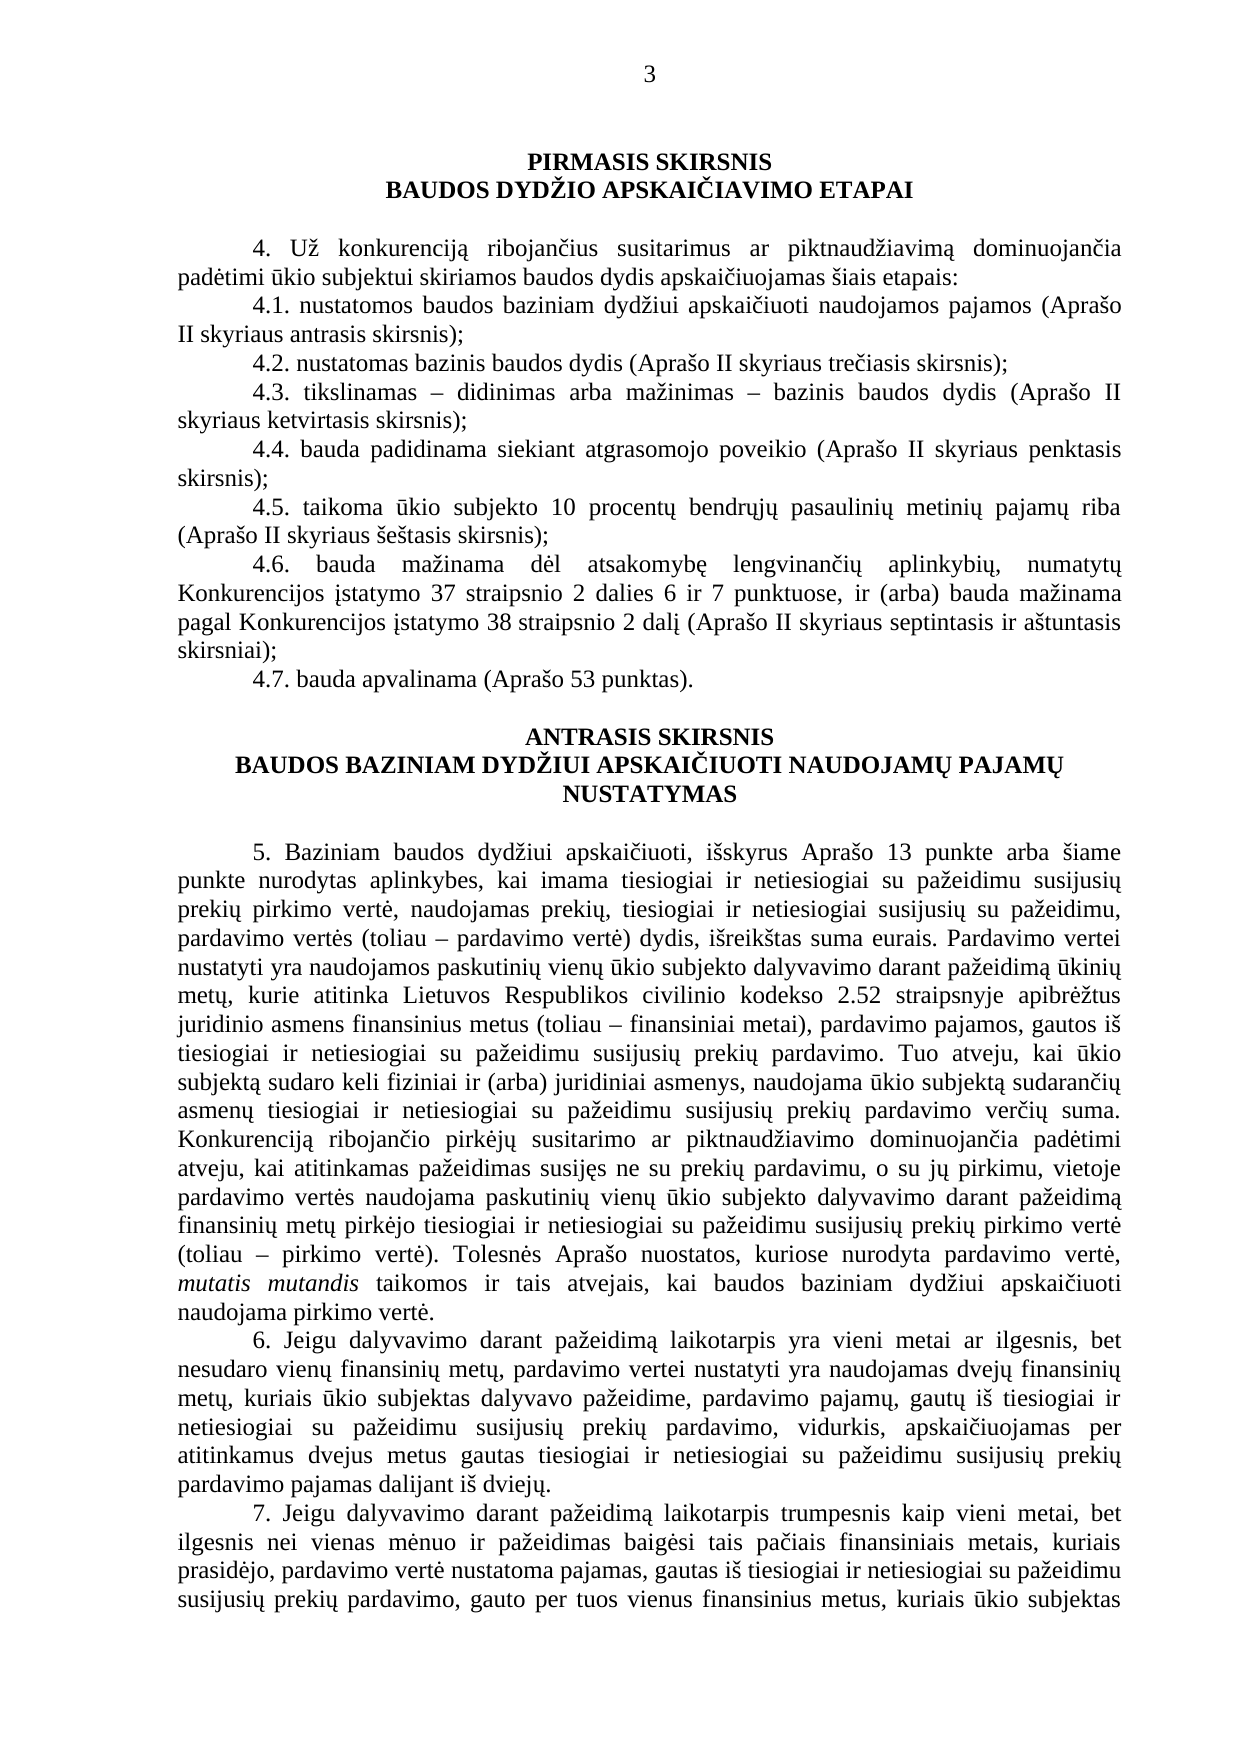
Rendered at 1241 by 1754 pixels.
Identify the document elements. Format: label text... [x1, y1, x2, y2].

text 4.2. nustatomas bazinis baudos dydis (Aprašo II skyriaus trečiasis skirsnis); [177, 348, 1122, 377]
text ANTRASIS SKIRSNIS [177, 722, 1122, 751]
text 7. Jeigu dalyvavimo darant pažeidimą laikotarpis trumpesnis kaip vieni metai, bet ilgesnis nei vienas mėnuo ir pažeidimas baigėsi tais pačiais finansiniais metais, kuriais prasidėjo, pardavimo vertė nustatoma pajamas, gautas iš tiesiogiai ir netiesiogiai su pažeidimu susijusių prekių pardavimo, gauto per tuos vienus finansinius metus, kuriais ūkio subjektas [177, 1498, 1122, 1613]
text 5. Baziniam baudos dydžiui apskaičiuoti, išskyrus Aprašo 13 punkte arba šiame punkte nurodytas aplinkybes, kai imama tiesiogiai ir netiesiogiai su pažeidimu susijusių prekių pirkimo vertė, naudojamas prekių, tiesiogiai ir netiesiogiai susijusių su pažeidimu, pardavimo vertės (toliau – pardavimo vertė) dydis, išreikštas suma eurais. Pardavimo vertei nustatyti yra naudojamos paskutinių vienų ūkio subjekto dalyvavimo darant pažeidimą ūkinių metų, kurie atitinka Lietuvos Respublikos civilinio kodekso 2.52 straipsnyje apibrėžtus juridinio asmens finansinius metus (toliau – finansiniai metai), pardavimo pajamos, gautos iš tiesiogiai ir netiesiogiai su pažeidimu susijusių prekių pardavimo. Tuo atveju, kai ūkio subjektą sudaro keli fiziniai ir (arba) juridiniai asmenys, naudojama ūkio subjektą sudarančių asmenų tiesiogiai ir netiesiogiai su pažeidimu susijusių prekių pardavimo verčių suma. Konkurenciją ribojančio pirkėjų susitarimo ar piktnaudžiavimo dominuojančia padėtimi atveju, kai atitinkamas pažeidimas susijęs ne su prekių pardavimu, o su jų pirkimu, vietoje pardavimo vertės naudojama paskutinių vienų ūkio subjekto dalyvavimo darant pažeidimą finansinių metų pirkėjo tiesiogiai ir netiesiogiai su pažeidimu susijusių prekių pirkimo vertė (toliau – pirkimo vertė). Tolesnės Aprašo nuostatos, kuriose nurodyta pardavimo vertė, mutatis mutandis taikomos ir tais atvejais, kai baudos baziniam dydžiui apskaičiuoti naudojama pirkimo vertė. [177, 837, 1122, 1326]
text 4.3. tikslinamas – didinimas arba mažinimas – bazinis baudos dydis (Aprašo II skyriaus ketvirtasis skirsnis); [177, 377, 1122, 434]
text 4.6. bauda mažinama dėl atsakomybę lengvinančių aplinkybių, numatytų Konkurencijos įstatymo 37 straipsnio 2 dalies 6 ir 7 punktuose, ir (arba) bauda mažinama pagal Konkurencijos įstatymo 38 straipsnio 2 dalį (Aprašo II skyriaus septintasis ir aštuntasis skirsniai); [177, 549, 1122, 664]
text 4.5. taikoma ūkio subjekto 10 procentų bendrųjų pasaulinių metinių pajamų riba (Aprašo II skyriaus šeštasis skirsnis); [177, 492, 1122, 549]
text BAUDOS BAZINIAM DYDŽIUI APSKAIČIUOTI NAUDOJAMŲ PAJAMŲ NUSTATYMAS [177, 751, 1122, 808]
text 4.7. bauda apvalinama (Aprašo 53 punktas). [177, 664, 1122, 693]
text 6. Jeigu dalyvavimo darant pažeidimą laikotarpis yra vieni metai ar ilgesnis, bet nesudaro vienų finansinių metų, pardavimo vertei nustatyti yra naudojamas dvejų finansinių metų, kuriais ūkio subjektas dalyvavo pažeidime, pardavimo pajamų, gautų iš tiesiogiai ir netiesiogiai su pažeidimu susijusių prekių pardavimo, vidurkis, apskaičiuojamas per atitinkamus dvejus metus gautas tiesiogiai ir netiesiogiai su pažeidimu susijusių prekių pardavimo pajamas dalijant iš dviejų. [177, 1326, 1122, 1498]
text 4.4. bauda padidinama siekiant atgrasomojo poveikio (Aprašo II skyriaus penktasis skirsnis); [177, 434, 1122, 492]
text PIRMASIS SKIRSNIS [177, 147, 1122, 176]
text 4.1. nustatomos baudos baziniam dydžiui apskaičiuoti naudojamos pajamos (Aprašo II skyriaus antrasis skirsnis); [177, 291, 1122, 348]
text 4. Už konkurenciją ribojančius susitarimus ar piktnaudžiavimą dominuojančia padėtimi ūkio subjektui skiriamos baudos dydis apskaičiuojamas šiais etapais: [177, 233, 1122, 291]
text BAUDOS DYDŽIO APSKAIČIAVIMO ETAPAI [177, 176, 1122, 204]
